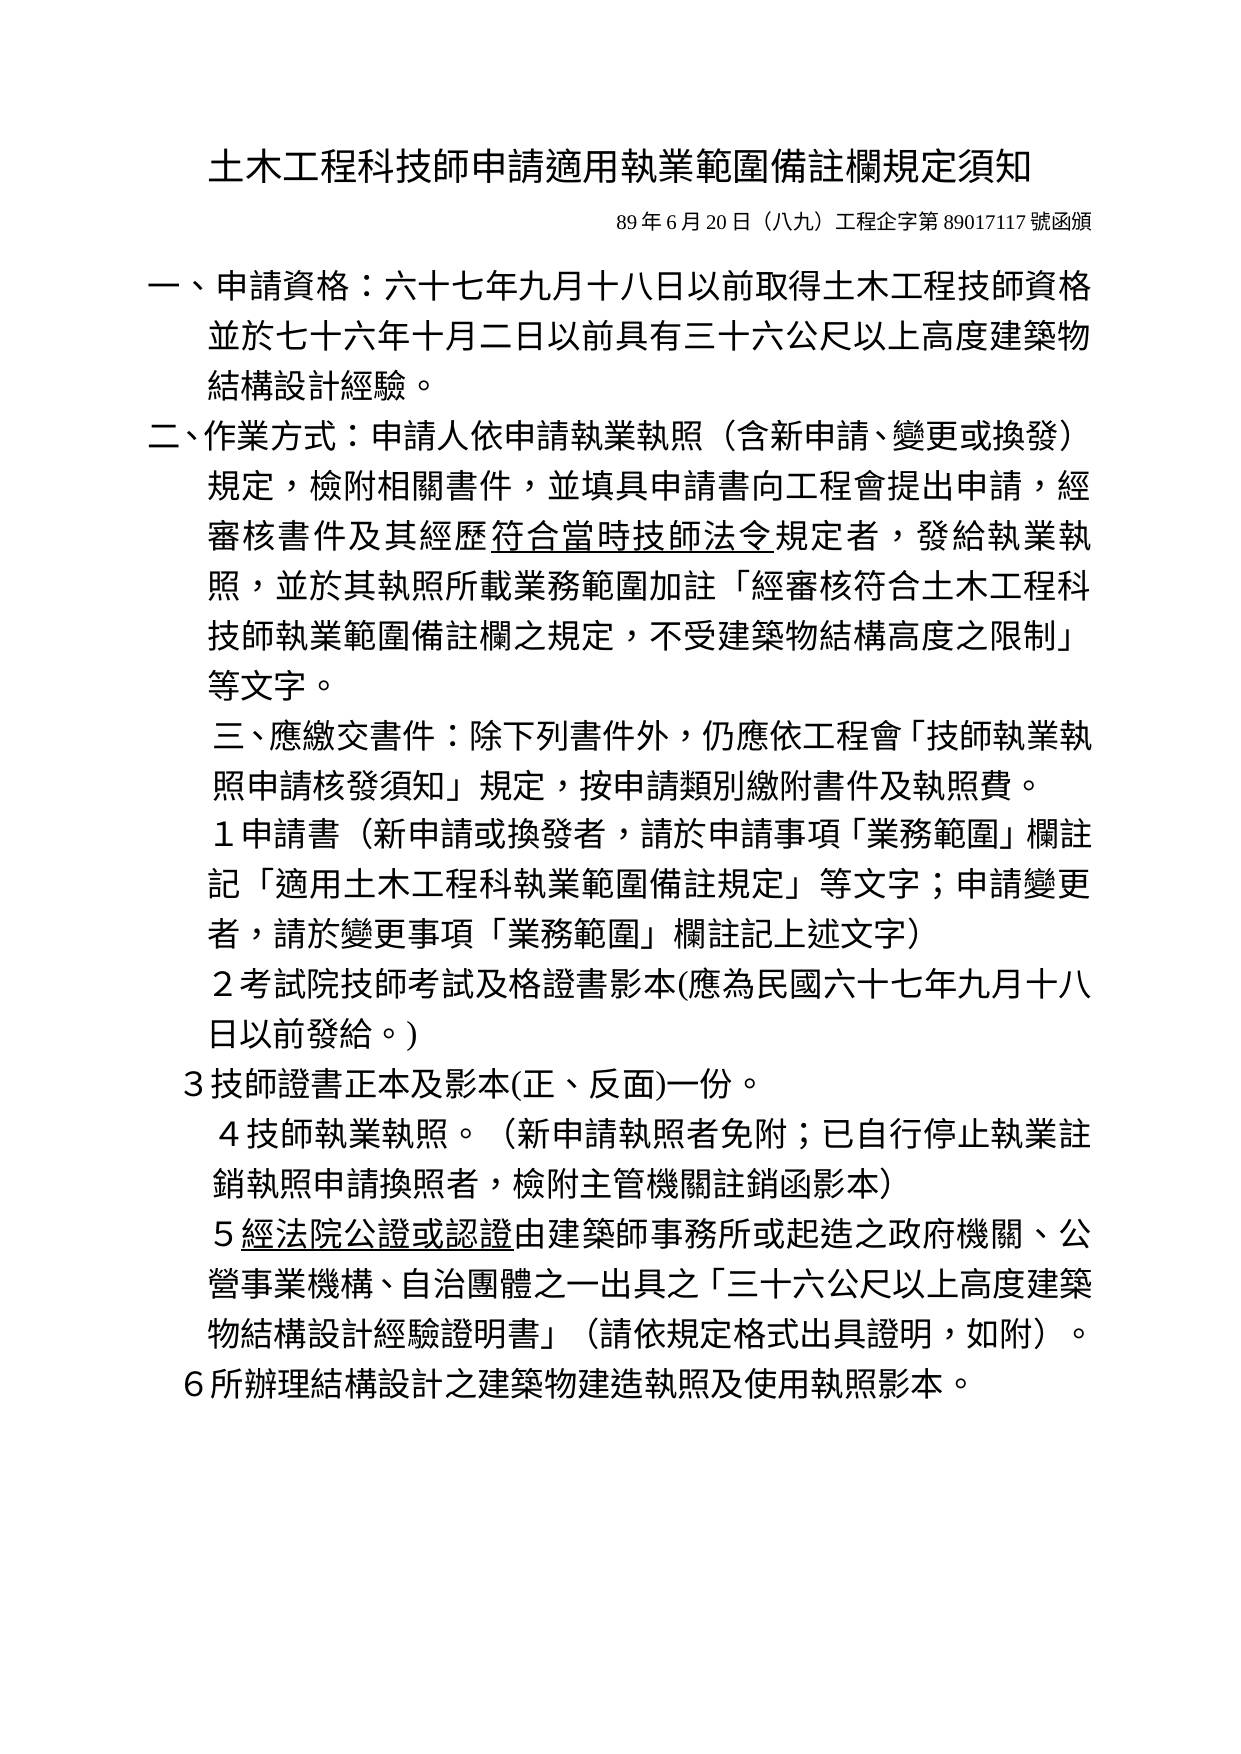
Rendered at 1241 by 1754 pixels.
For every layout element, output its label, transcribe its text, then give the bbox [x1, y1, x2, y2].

list １申請書（新申請或換發者，請於申請事項「業務範圍」欄註記「適用土木工程科執業範圍備註規定」等文字；申請變更者，請於變更事項「業務範圍」欄註記上述文字） [177, 808, 1092, 958]
list ４技師執業執照。（新申請執照者免附；已自行停止執業註銷執照申請換照者，檢附主管機關註銷函影本） [177, 1108, 1092, 1208]
text 一、申請資格：六十七年九月十八日以前取得土木工程技師資格並於七十六年十月二日以前具有三十六公尺以上高度建築物結構設計經驗。 [148, 258, 1092, 408]
text 89年6月20日（八九）工程企字第89017117號函頒 [148, 202, 1092, 239]
text ６所辦理結構設計之建築物建造執照及使用執照影本。 [177, 1358, 1092, 1408]
text 土木工程科技師申請適用執業範圍備註欄規定須知 [148, 127, 1092, 202]
text 二、作業方式：申請人依申請執業執照（含新申請、變更或換發）規定，檢附相關書件，並填具申請書向工程會提出申請，經審核書件及其經歷符合當時技師法令規定者，發給執業執照，並於其執照所載業務範圍加註「經審核符合土木工程科技師執業範圍備註欄之規定，不受建築物結構高度之限制」等文字。 [148, 408, 1092, 708]
list ２考試院技師考試及格證書影本(應為民國六十七年九月十八日以前發給。) [173, 958, 1092, 1058]
list 三、應繳交書件：除下列書件外，仍應依工程會「技師執業執照申請核發須知」規定，按申請類別繳附書件及執照費。 [148, 708, 1092, 808]
list ５經法院公證或認證由建築師事務所或起造之政府機關、公營事業機構、自治團體之一出具之「三十六公尺以上高度建築物結構設計經驗證明書」（請依規定格式出具證明，如附）。 [177, 1208, 1092, 1358]
list ３技師證書正本及影本(正、反面)一份。 [177, 1058, 1092, 1108]
